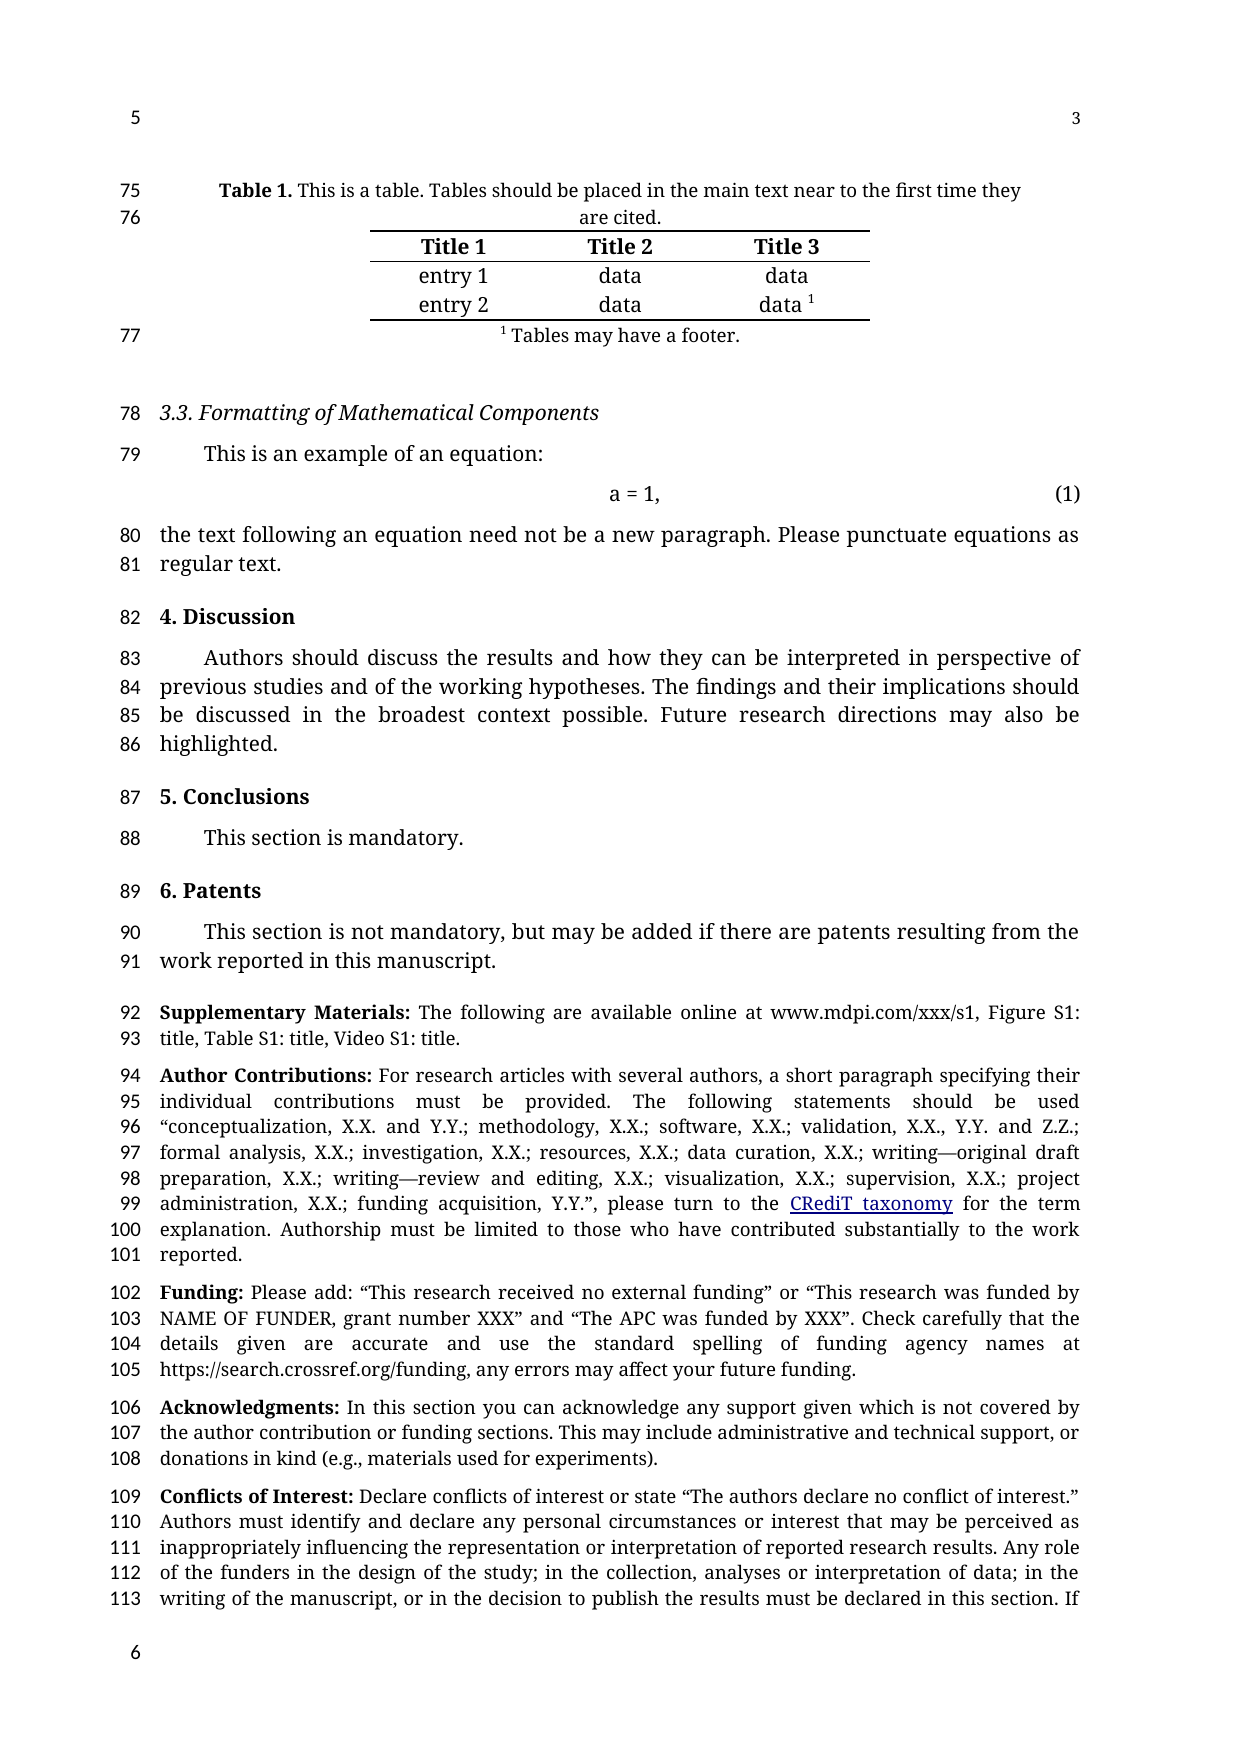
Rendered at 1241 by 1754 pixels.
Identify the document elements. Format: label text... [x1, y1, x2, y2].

text the text following an equation need not be a new paragraph. Please punctuate equations as regular text. [159, 521, 1081, 577]
text Authors should discuss the results and how they can be interpreted in perspective of previous studies and of the working hypotheses. The findings and their implications should be discussed in the broadest context possible. Future research directions may also be highlighted. [159, 643, 1081, 757]
text This section is mandatory. [159, 823, 1081, 851]
table_header Title 1 [370, 232, 537, 261]
text Supplementary Materials: The following are available online at www.mdpi.com/xxx/s1, Figure S1: title, Table S1: title, Video S1: title. [159, 999, 1081, 1050]
table_header (1) [1035, 467, 1081, 521]
subtitle 6. Patents [159, 876, 1081, 905]
table_cell data 1 [703, 290, 870, 318]
text This section is not mandatory, but may be added if there are patents resulting from the work reported in this manuscript. [159, 917, 1081, 974]
subtitle 5. Conclusions [159, 782, 1081, 811]
table_header Title 3 [703, 232, 870, 261]
text Funding: Please add: “This research received no external funding” or “This research was funded by NAME OF FUNDER, grant number XXX” and “The APC was funded by XXX”. Check carefully that the details given are accurate and use the standard spelling of funding agency names at https://search.crossref.org/funding, any errors may affect your future funding. [159, 1279, 1081, 1382]
table_header Title 2 [537, 232, 703, 261]
subtitle 3.3. Formatting of Mathematical Components [159, 398, 1081, 426]
table_cell entry 1 [370, 262, 537, 290]
text 1 Tables may have a footer. [159, 321, 1081, 348]
table_cell entry 2 [370, 290, 537, 318]
text Acknowledgments: In this section you can acknowledge any support given which is not covered by the author contribution or funding sections. This may include administrative and technical support, or donations in kind (e.g., materials used for experiments). [159, 1394, 1081, 1471]
text Conflicts of Interest: Declare conflicts of interest or state “The authors declare no conflict of interest.” Authors must identify and declare any personal circumstances or interest that may be perceived as inappropriately influencing the representation or interpretation of reported research results. Any role of the funders in the design of the study; in the collection, analyses or interpretation of data; in the writing of the manuscript, or in the decision to publish the results must be declared in this section. If [159, 1483, 1081, 1611]
subtitle 4. Discussion [159, 602, 1081, 631]
text Table 1. This is a table. Tables should be placed in the main text near to the first time they are cited. [204, 176, 1036, 230]
text Author Contributions: For research articles with several authors, a short paragraph specifying their individual contributions must be provided. The following statements should be used “conceptualization, X.X. and Y.Y.; methodology, X.X.; software, X.X.; validation, X.X., Y.Y. and Z.Z.; formal analysis, X.X.; investigation, X.X.; resources, X.X.; data curation, X.X.; writing—original draft preparation, X.X.; writing—review and editing, X.X.; visualization, X.X.; supervision, X.X.; project administration, X.X.; funding acquisition, Y.Y.”, please turn to the CRediT taxonomy for the term explanation. Authorship must be limited to those who have contributed substantially to the work reported. [159, 1063, 1081, 1267]
text This is an example of an equation: [159, 439, 1081, 467]
table_header a = 1, [160, 467, 1035, 521]
table_cell data [703, 262, 870, 290]
table_cell data [537, 290, 703, 318]
table_cell data [537, 262, 703, 290]
